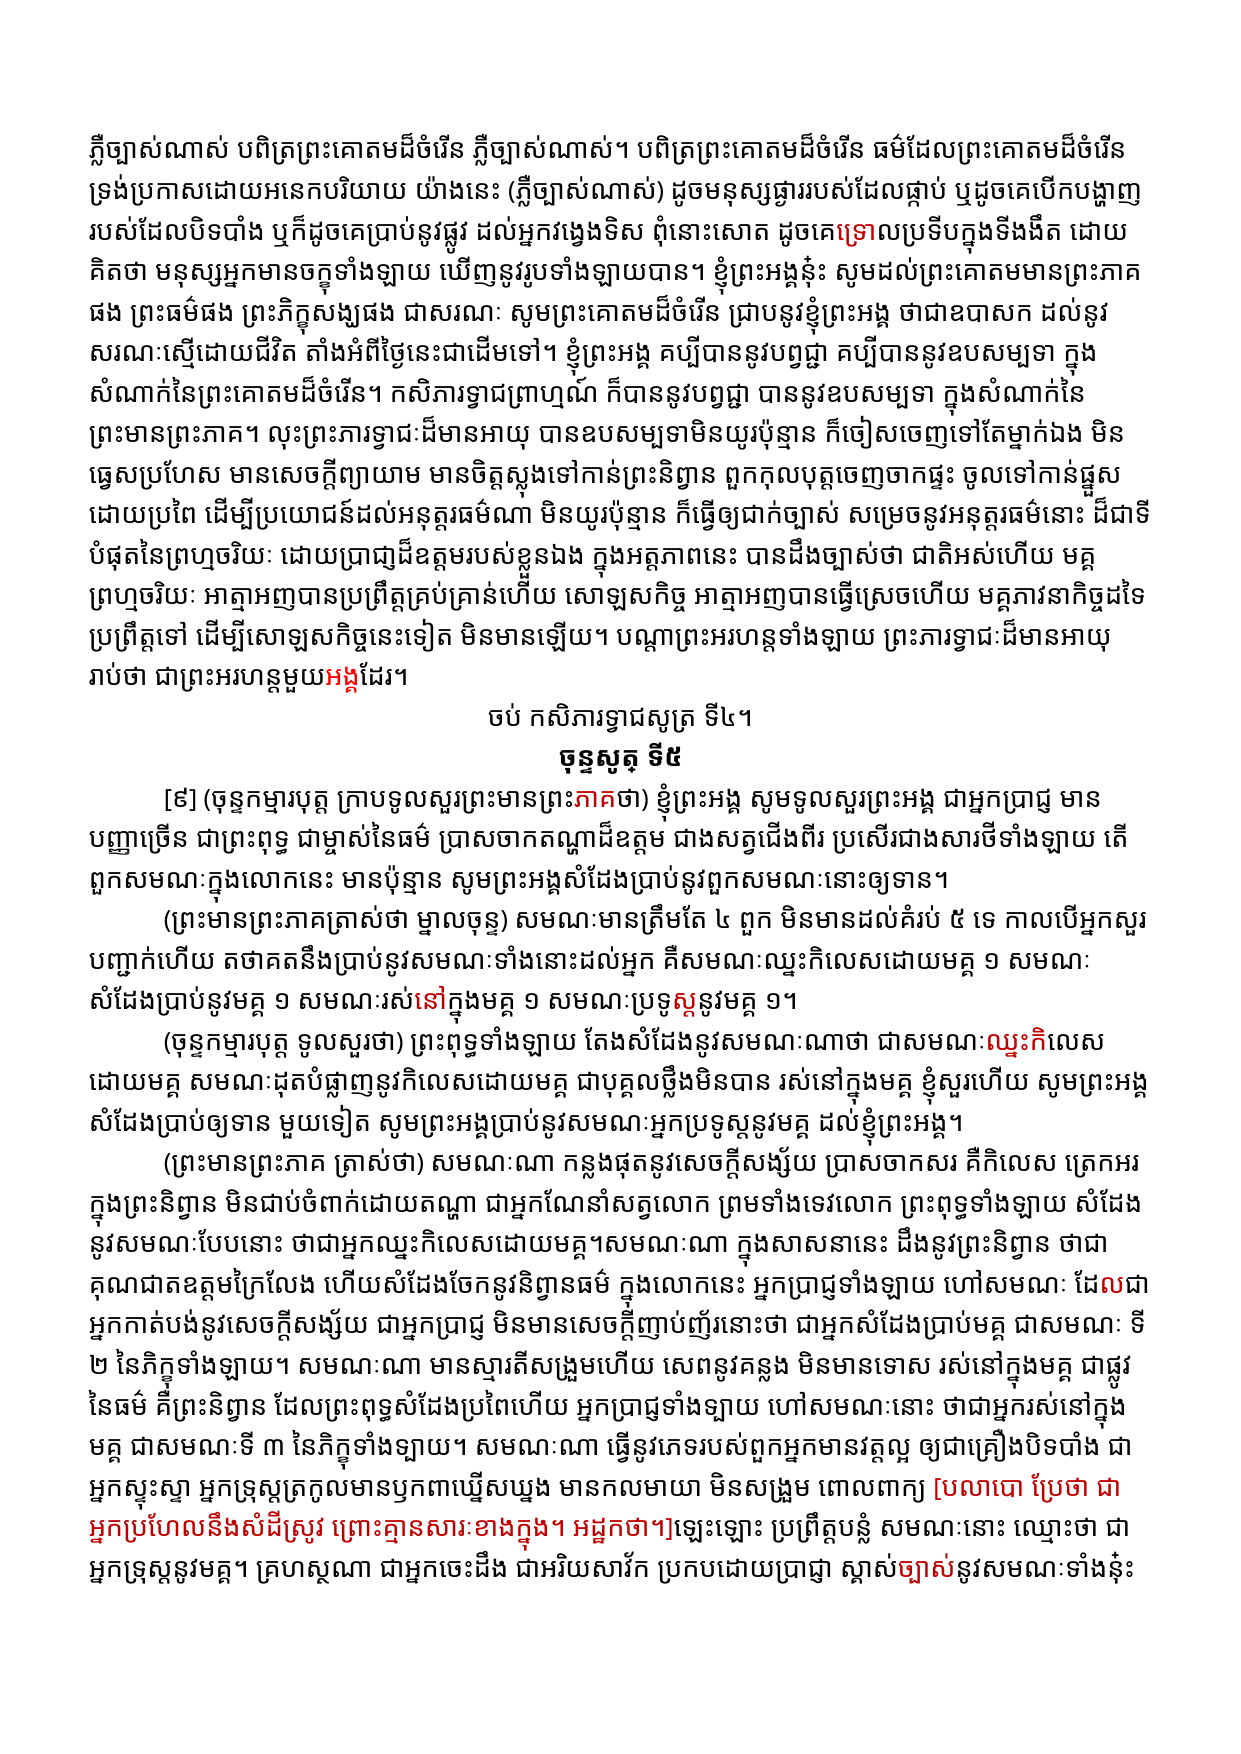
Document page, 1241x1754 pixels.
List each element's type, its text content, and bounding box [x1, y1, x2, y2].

text [៨] គ្រានោះឯង កសិភារទ្វាជព្រាហ្មណ៍ មានចិត្តតក់ស្លុត ព្រឺរោម ចូល​ទៅ​រក​ព្រះមានព្រះភាគ​ លុះចូលទៅ​ដល់ហើយ ក៏ក្រាបសិរ្ស: ទៀបព្រះបាទ​ព្រះមានព្រះភាគ​ សរសើរ​ព្រះមានព្រះភាគ​ថា បពិត្រ​ព្រះគោតម​ដ៏ចំរើន ភ្លឺច្បាស់​ណាស់ ​បពិត្រ​ព្រះគោតម​ដ៏ចំរើន ភ្លឺច្បាស់​ណាស់។ បពិត្រ​ព្រះគោតម​ដ៏ចំរើន ធម៌ដែល​ព្រះគោតម​ដ៏ចំរើន ទ្រង់​ប្រកាស​ដោយ​អនេកបរិយាយ យ៉ាងនេះ (ភ្លឺច្បាស់ណាស់) ដូចមនុស្ស​ផ្ងាររបស់​ដែលផ្កាប់ ឬដូចគេ​បើកបង្ហាញ​របស់ដែល​បិទបាំង ឬក៏ដូច​គេប្រាប់​នូវផ្លូវ ដល់អ្នក​វង្វេងទិស ពុំនោះសោត ដូចគេ​ទ្រោលប្រទីប​ក្នុងទីងងឹត ដោយគិតថា មនុស្ស​អ្នកមាន​ចក្ខុទាំងឡាយ ឃើញនូវ​រូបទាំងឡាយ​បាន។ ខ្ញុំព្រះអង្គនុ៎ះ សូមដល់​ព្រះគោតម​មានព្រះភាគ​ផង ព្រះធម៌ផង ព្រះភិក្ខុសង្ឃ​ផង ជាសរណៈ សូម​ព្រះគោតម​ដ៏ចំរើន ជ្រាបនូវខ្ញុំ​ព្រះអង្គ ថាជាឧបាសក ដល់នូវ​សរណៈ​ស្មើដោយ​ជីវិត តាំងអំពី​ថ្ងៃនេះ​ជាដើម​ទៅ។ ខ្ញុំព្រះអង្គ គប្បីបាន​នូវបព្វជ្ជា គប្បីបាន​នូវឧបសម្បទា ក្នុងសំណាក់​នៃព្រះគោតមដ៏​ចំរើន។ កសិភារទ្វាជ​ព្រាហ្មណ៍ ក៏បាននូវ​បព្វជ្ជា បាននូវ​ឧបសម្បទា ក្នុងសំណាក់​នៃ​ព្រះមានព្រះភាគ។ លុះ​ព្រះភារទ្វាជៈ​ដ៏មានអាយុ បាន​ឧបសម្បទា​មិនយូរប៉ុន្មាន ក៏ចៀសចេញ​ទៅតែម្នាក់​ឯង មិន​ធ្វេសប្រហែស មានសេចក្តី​ព្យាយាម មានចិត្ត​ស្លុងទៅ​កាន់​ព្រះនិព្វាន ពួកកុលបុត្ត​ចេញចាក​ផ្ទះ ចូលទៅកាន់​ផ្នួសដោយ​ប្រពៃ ដើម្បី​ប្រយោជន៍​ដល់​អនុត្តរធម៌​ណា មិនយូរប៉ុន្មាន ក៏ធ្វើ​ឲ្យជាក់ច្បាស់ សម្រេចនូវ​អនុត្តរធម៌​នោះ ដ៏ជាទី​បំផុត​នៃព្រហ្មចរិយៈ ដោយប្រាជា្ញ​ដ៏ឧត្តម​របស់ខ្លួន​ឯង ក្នុង​អត្តភាពនេះ បានដឹង​ច្បាស់ថា ជាតិអស់​ហើយ មគ្គព្រហ្មចរិយៈ អាត្មាអញ​បានប្រព្រឹត្ត​គ្រប់គ្រាន់​ហើយ សោឡសកិច្ច អាត្មាអញ​បានធ្វើ​ស្រេចហើយ មគ្គភាវនាកិច្ច​ដទៃ ប្រព្រឹត្តទៅ ដើម្បី​សោឡសកិច្ច​នេះទៀត មិនមាន​ឡើយ។ បណ្តា​ព្រះអរហន្ត​ទាំងឡាយ ព្រះភារទ្វាជៈ​ដ៏មាន​អាយុ រាប់ថា ជាព្រះអរហន្ត​មួយអង្គដែរ។ [88, 130, 1152, 693]
text ចប់ កសិភារទ្វាជសូត្រ ទី៤។ [88, 697, 1152, 734]
text (ចុន្ទកម្មារបុត្ត ទូលសួរថា) ព្រះពុទ្ធទាំងឡាយ តែងសំដែង​នូវសមណៈ​ណាថា ជាសមណៈ​ឈ្នះកិលេស​ដោយមគ្គ សមណៈ​ដុតបំផ្លាញ​នូវកិលេស​ដោយមគ្គ ជាបុគ្គល​ថ្លឹង​មិនបាន រស់នៅ​ក្នុងមគ្គ ខ្ញុំសួរហើយ សូមព្រះអង្គ​សំដែងប្រាប់​ឲ្យ​ទាន មួយទៀត សូមព្រះអង្គ​ប្រាប់​នូវសមណៈ​អ្នកប្រទូស្ត​នូវមគ្គ ដល់​ខ្ញុំព្រះអង្គ។ [88, 1021, 1152, 1139]
text [៩] (ចុន្ទកម្មារបុត្ត ក្រាបទូលសួរព្រះមានព្រះភាគថា) ខ្ញុំព្រះអង្គ សូមទូល​សួរព្រះអង្គ ជាអ្នកប្រាជ្ញ មានបញ្ញាច្រើន ជាព្រះពុទ្ធ ជាម្ចាស់​នៃធម៌ ប្រាសចាក​តណ្ហា​ដ៏ឧត្តម ជាងសត្វ​ជើងពីរ ប្រសើរ​ជាងសារថី​ទាំងឡាយ តើពួក​សមណៈ​ក្នុងលោកនេះ មានប៉ុន្មាន សូមព្រះអង្គ​សំដែង​ប្រាប់​នូវពួកសមណៈ​នោះ​ឲ្យទាន។ [88, 778, 1152, 896]
text ចុន្ទសូត្រ ទី៥ [88, 738, 1152, 774]
text (ព្រះមានព្រះភាគ ត្រាស់ថា) សមណៈណា កន្លង​ផុតនូវ​សេចក្តីសង្ស័យ ​ប្រាសចាក​សរ គឺ​កិលេស ត្រេកអរ​ក្នុង​ព្រះនិព្វាន មិន​ជាប់​ចំពាក់​ដោយតណ្ហា​ ជា​អ្នក​ណែនាំ​សត្វ​លោក ព្រមទាំង​ទេវលោក ព្រះពុទ្ធ​ទាំងឡាយ សំដែង​នូវសមណៈ​បែបនោះ ថា​ជាអ្នក​ឈ្នះកិលេស​ដោយមគ្គ។សមណៈ​ណា ក្នុងសាសនា​នេះ ដឹង​នូវ​ព្រះនិព្វាន ថា​ជា​គុណជាត​ឧត្តម​ក្រៃលែង ហើយសំដែង​ចែក​នូវ​និព្វានធម៌ ក្នុងលោកនេះ អ្នកប្រាជ្ញ​ទាំងឡាយ ហៅ​សមណៈ ដែលជាអ្នក​កាត់បង់​នូវសេចក្តី​សង្ស័យ ជាអ្នកប្រាជ្ញ មិនមាន​សេចក្តី​ញាប់ញ័រ​នោះថា ជាអ្នកសំដែង​ប្រាប់មគ្គ ជាសមណៈ ទី ២ នៃភិក្ខុ​ទាំងឡាយ។ សមណៈ​ណា មាន​ស្មារតី​សង្រួមហើយ ​សេពនូវ​គន្លង មិនមានទោស​ រស់នៅ​ក្នុងមគ្គ ជា​ផ្លូវនៃ​ធម៌ គឺព្រះនិព្វាន ដែលព្រះពុទ្ធ​សំដែងប្រពៃ​ហើយ ​អ្នកប្រាជ្ញ​ទាំងទ្បាយ ហៅ​សមណៈ​នោះ ថាជាអ្នក​រស់នៅក្នុង​មគ្គ ជាសមណៈ​ទី ៣ នៃភិក្ខុ​ទាំងទ្បាយ។ សមណៈ​ណា ធ្វើនូវ​ភេទរបស់​ពួកអ្នក​មានវត្ត​ល្អ ឲ្យជា​គ្រឿង​បិទបាំង ជាអ្នក​ស្ទុះស្ទា អ្នកទ្រុស្ត​ត្រកូល​មានឫកពា​ឃ្នើសឃ្នង មានកលមាយា​​ មិនសង្រួម ពោលពាក្យ [បលាបោ ប្រែថា ជាអ្នកប្រហែល​នឹងសំដីស្រូវ ព្រោះគ្មាន​សារៈខាងក្នុង។ អដ្ឋកថា។]​ឡេះឡោះ ប្រព្រឹត្តបន្លំ សមណៈ​នោះ ឈ្មោះថា ជាអ្នក​ទ្រុស្តនូវមគ្គ។ គ្រហស្ថ​ណា ជាអ្នក​ចេះដឹង ជា​អរិយសាវ័ក ប្រកប​ដោយ​ប្រាជ្ញា ស្គាស់ច្បាស់​នូវ​សមណៈ​ទាំងនុ៎ះ សទ្ធារបស់​គ្រហស្ថនោះ រមែងមិន​សាបសូន្យ​ទេ ព្រោះដឹងថា ពួកសមណៈ​ទាំងអស់ មិនដូច្នោះទេ ព្រោះឃើញ​ដូច្នេះ គប្បី​ប្រៀបនូវ​សមណៈ​មិនអាក្រក់ ឲ្យស្មើដោយ​សមណៈ​អាក្រក់ ឬគប្បី​ប្រៀប​នូវសមណៈ​បរិសុទ្ធ ឲ្យស្មើ​ដោយ​សមណៈ​មិនបរិសុទ្ធ ដូចម្តេច​កើត។ [88, 1143, 1152, 1585]
text (ព្រះមានព្រះភាគត្រាស់ថា ម្នាលចុន្ទ) សមណៈ​មានត្រឹមតែ ៤ ពួក មិនមាន​ដល់​គំរប់ ៥ ទេ កាលបើអ្នក​សួរបញ្ជាក់​ហើយ តថាគត​នឹងប្រាប់​នូវសមណៈ​ទាំងនោះ​ដល់អ្នក គឺសមណៈ​ឈ្នះកិលេស​ដោយមគ្គ ១ សមណៈ​សំដែងប្រាប់​នូវមគ្គ ១ សមណៈ​រស់នៅក្នុងមគ្គ ១ សមណៈ​ប្រទូស្ត​នូវមគ្គ ១។ [88, 900, 1152, 1018]
